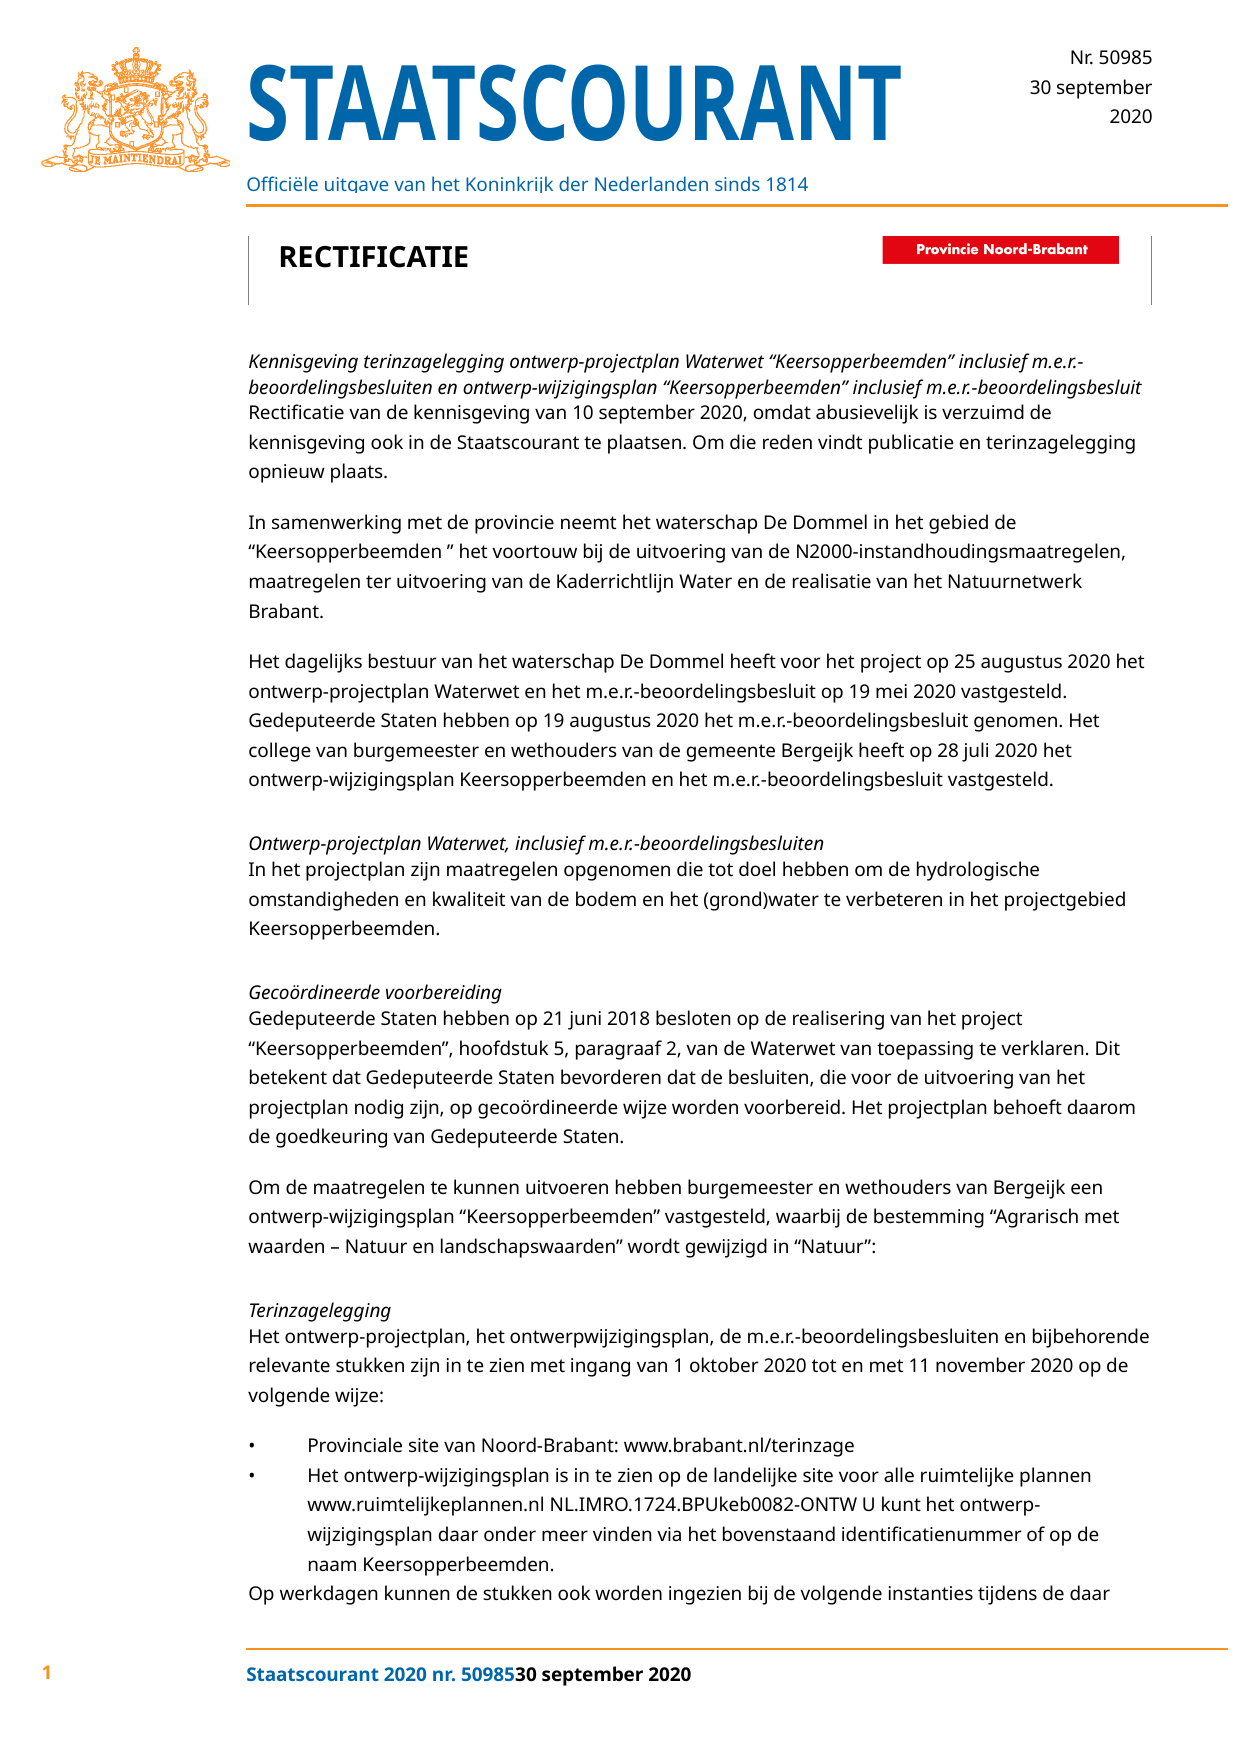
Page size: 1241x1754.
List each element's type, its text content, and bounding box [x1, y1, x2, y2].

table_header [1119, 236, 1151, 263]
picture [882, 236, 1119, 264]
table_header [850, 264, 1151, 305]
text Gecoördineerde voorbereiding [248, 979, 1152, 1005]
table_header RECTIFICATIE [249, 236, 850, 305]
list Provinciale site van Noord-Brabant: www.brabant.nl/terinzage [248, 1432, 1152, 1458]
text Het ontwerp-projectplan, het ontwerpwijzigingsplan, de m.e.r.-beoordelingsbesluiten en bijbehorende relevante stukken zijn in te zien met ingang van 1 oktober 2020 tot en met 11 november 2020 op de volgende wijze: [248, 1323, 1152, 1408]
text Terinzagelegging [248, 1297, 1152, 1323]
picture [41, 47, 231, 172]
text Het dagelijks bestuur van het waterschap De Dommel heeft voor het project op 25 augustus 2020 het ontwerp-projectplan Waterwet en het m.e.r.-beoordelingsbesluit op 19 mei 2020 vastgesteld. Gedeputeerde Staten hebben op 19 augustus 2020 het m.e.r.-beoordelingsbesluit genomen. Het college van burgemeester en wethouders van de gemeente Bergeijk heeft op 28 juli 2020 het ontwerp-wijzigingsplan Keersopperbeemden en het m.e.r.-beoordelingsbesluit vastgesteld. [248, 648, 1152, 792]
table_header [850, 236, 882, 263]
text Om de maatregelen te kunnen uitvoeren hebben burgemeester en wethouders van Bergeijk een ontwerp-wijzigingsplan “Keersopperbeemden” vastgesteld, waarbij de bestemming “Agrarisch met waarden – Natuur en landschapswaarden” wordt gewijzigd in “Natuur”: [248, 1174, 1152, 1259]
text Kennisgeving terinzagelegging ontwerp-projectplan Waterwet “Keersopperbeemden” inclusief m.e.r.-beoordelingsbesluiten en ontwerp-wijzigingsplan “Keersopperbeemden” inclusief m.e.r.-beoordelingsbesluit [248, 348, 1152, 399]
text Gedeputeerde Staten hebben op 21 juni 2018 besloten op de realisering van het project “Keersopperbeemden”, hoofdstuk 5, paragraaf 2, van de Waterwet van toepassing te verklaren. Dit betekent dat Gedeputeerde Staten bevorderen dat de besluiten, die voor de uitvoering van het projectplan nodig zijn, op gecoördineerde wijze worden voorbereid. Het projectplan behoeft daarom de goedkeuring van Gedeputeerde Staten. [248, 1005, 1152, 1149]
text In samenwerking met de provincie neemt het waterschap De Dommel in het gebied de “Keersopperbeemden ” het voortouw bij de uitvoering van de N2000-instandhoudingsmaatregelen, maatregelen ter uitvoering van de Kaderrichtlijn Water en de realisatie van het Natuurnetwerk Brabant. [248, 509, 1152, 624]
text In het projectplan zijn maatregelen opgenomen die tot doel hebben om de hydrologische omstandigheden en kwaliteit van de bodem en het (grond)water te verbeteren in het projectgebied Keersopperbeemden. [248, 856, 1152, 941]
text Rectificatie van de kennisgeving van 10 september 2020, omdat abusievelijk is verzuimd de kennisgeving ook in de Staatscourant te plaatsen. Om die reden vindt publicatie en terinzagelegging opnieuw plaats. [248, 399, 1152, 484]
text Op werkdagen kunnen de stukken ook worden ingezien bij de volgende instanties tijdens de daar [248, 1580, 1152, 1606]
list Het ontwerp-wijzigingsplan is in te zien op de landelijke site voor alle ruimtelijke plannen www.ruimtelijkeplannen.nl NL.IMRO.1724.BPUkeb0082-ONTW U kunt het ontwerp-wijzigingsplan daar onder meer vinden via het bovenstaand identificatienummer of op de naam Keersopperbeemden. [248, 1462, 1152, 1576]
text Ontwerp-projectplan Waterwet, inclusief m.e.r.-beoordelingsbesluiten [248, 831, 1152, 856]
